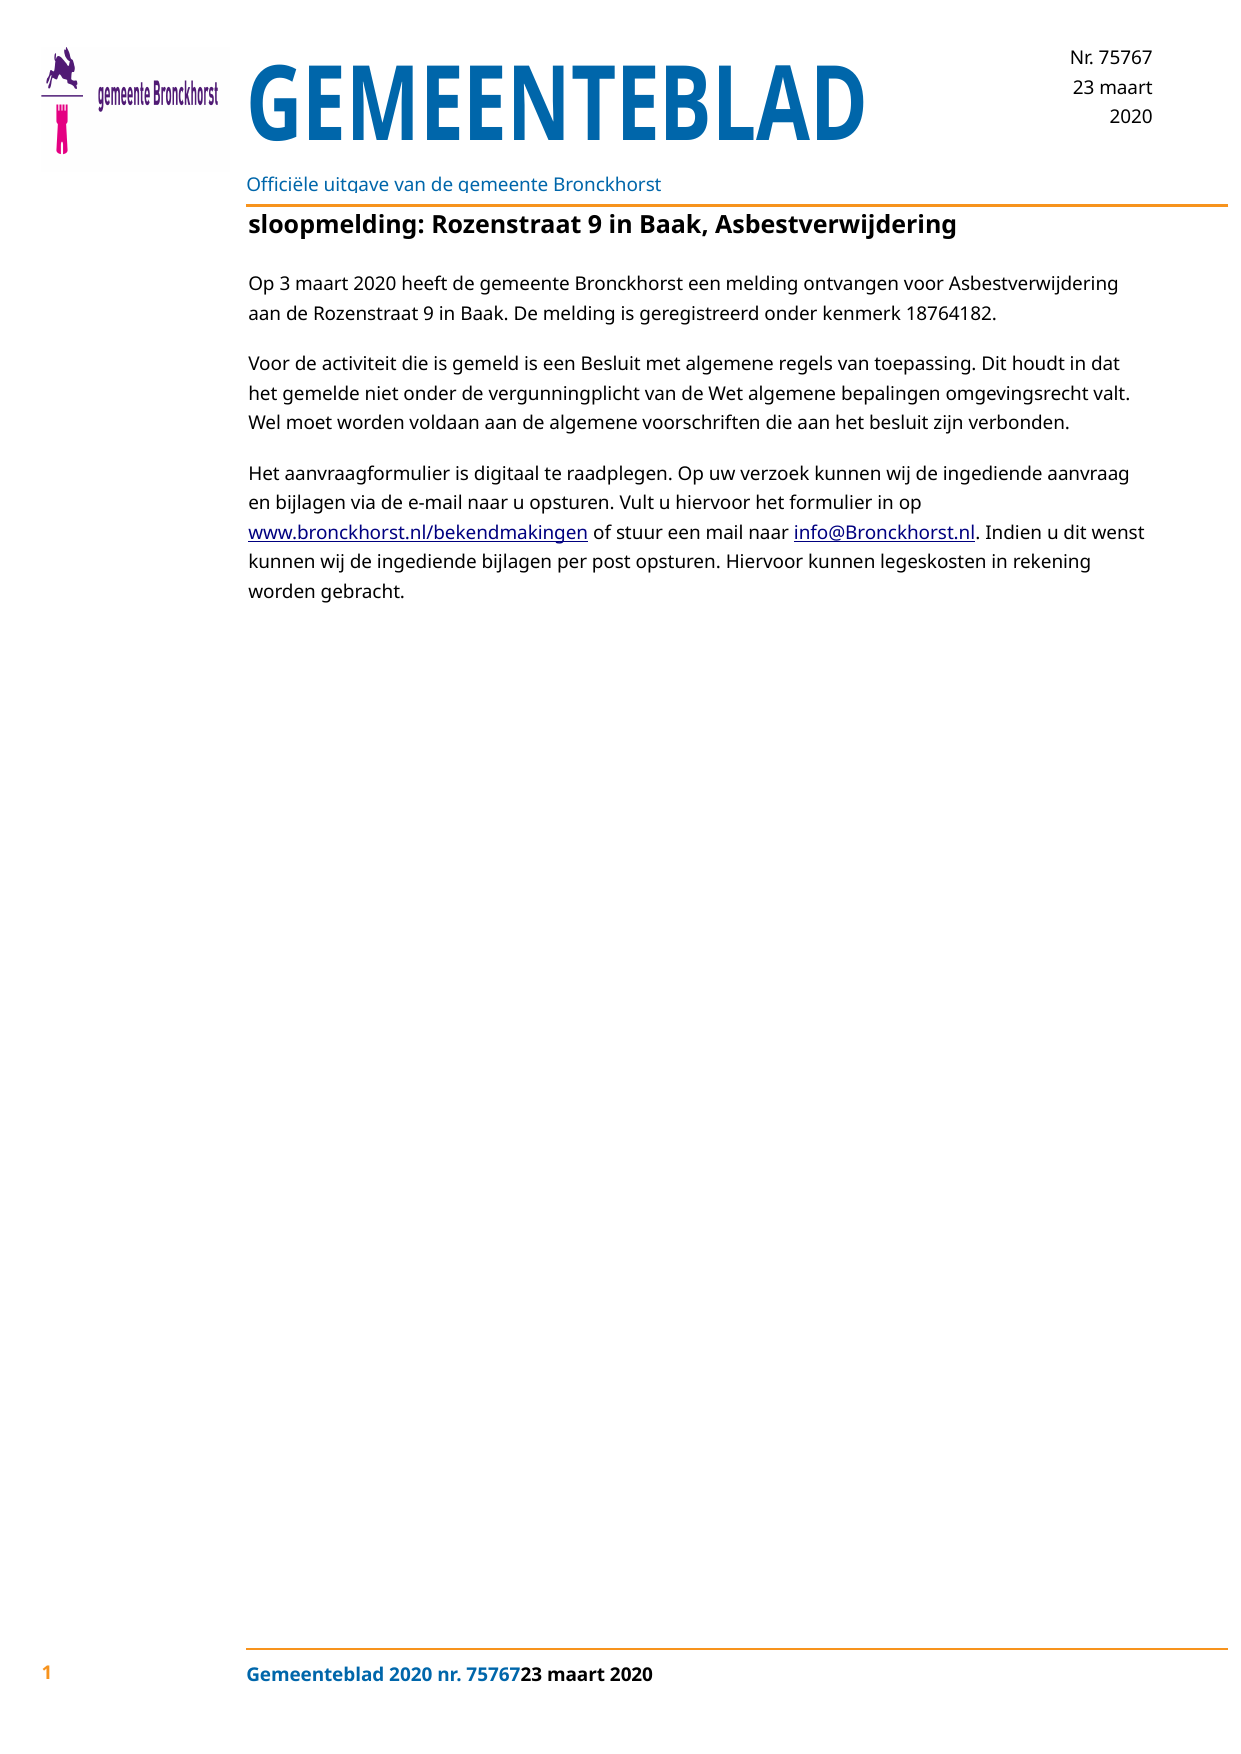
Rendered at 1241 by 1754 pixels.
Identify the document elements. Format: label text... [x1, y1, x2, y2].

picture [41, 47, 231, 172]
text Op 3 maart 2020 heeft de gemeente Bronckhorst een melding ontvangen voor Asbestverwijdering aan de Rozenstraat 9 in Baak. De melding is geregistreerd onder kenmerk 18764182. [248, 270, 1152, 326]
text Voor de activiteit die is gemeld is een Besluit met algemene regels van toepassing. Dit houdt in dat het gemelde niet onder de vergunningplicht van de Wet algemene bepalingen omgevingsrecht valt. Wel moet worden voldaan aan de algemene voorschriften die aan het besluit zijn verbonden. [248, 350, 1152, 435]
text sloopmelding: Rozenstraat 9 in Baak, Asbestverwijdering [248, 207, 1152, 241]
text Het aanvraagformulier is digitaal te raadplegen. Op uw verzoek kunnen wij de ingediende aanvraag en bijlagen via de e-mail naar u opsturen. Vult u hiervoor het formulier in op www.bronckhorst.nl/bekendmakingen of stuur een mail naar info@Bronckhorst.nl. Indien u dit wenst kunnen wij de ingediende bijlagen per post opsturen. Hiervoor kunnen legeskosten in rekening worden gebracht. [248, 460, 1152, 604]
